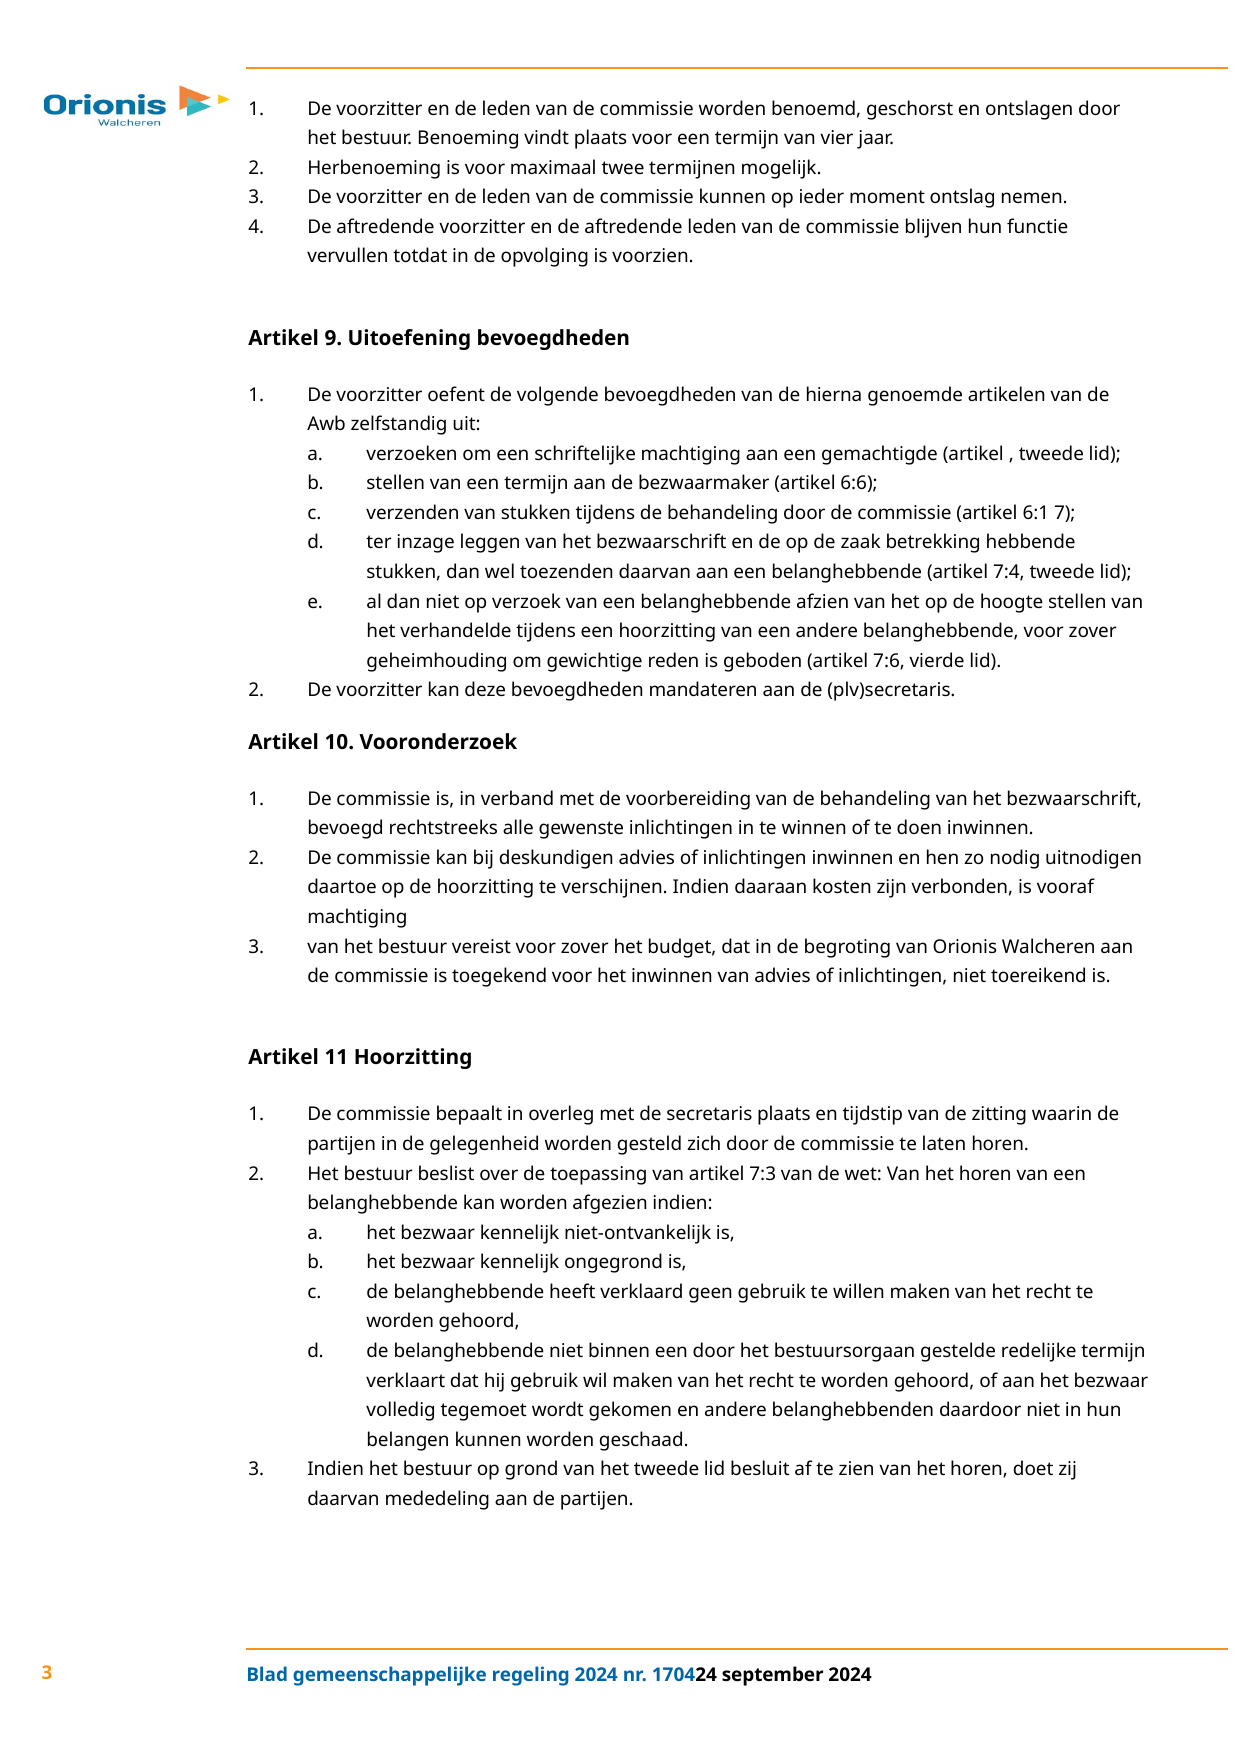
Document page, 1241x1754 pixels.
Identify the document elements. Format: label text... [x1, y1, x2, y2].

list verzenden van stukken tijdens de behandeling door de commissie (artikel 6:1 7); [307, 499, 1152, 525]
list de belanghebbende niet binnen een door het bestuursorgaan gestelde redelijke termijn verklaart dat hij gebruik wil maken van het recht te worden gehoord, of aan het bezwaar volledig tegemoet wordt gekomen en andere belanghebbenden daardoor niet in hun belangen kunnen worden geschaad. [307, 1337, 1152, 1452]
list De voorzitter en de leden van de commissie worden benoemd, geschorst en ontslagen door het bestuur. Benoeming vindt plaats voor een termijn van vier jaar. [248, 95, 1152, 150]
list De commissie is, in verband met de voorbereiding van de behandeling van het bezwaarschrift, bevoegd rechtstreeks alle gewenste inlichtingen in te winnen of te doen inwinnen. [248, 785, 1152, 840]
list het bezwaar kennelijk niet-ontvankelijk is, [307, 1219, 1152, 1244]
list ter inzage leggen van het bezwaarschrift en de op de zaak betrekking hebbende stukken, dan wel toezenden daarvan aan een belanghebbende (artikel 7:4, tweede lid); [307, 529, 1152, 584]
picture [41, 47, 231, 172]
list de belanghebbende heeft verklaard geen gebruik te willen maken van het recht te worden gehoord, [307, 1278, 1152, 1333]
list De voorzitter kan deze bevoegdheden mandateren aan de (plv)secretaris. [248, 677, 1152, 702]
list verzoeken om een schriftelijke machtiging aan een gemachtigde (artikel , tweede lid); [307, 440, 1152, 466]
list De commissie bepaalt in overleg met de secretaris plaats en tijdstip van de zitting waarin de partijen in de gelegenheid worden gesteld zich door de commissie te laten horen. [248, 1101, 1152, 1156]
list Herbenoeming is voor maximaal twee termijnen mogelijk. [248, 154, 1152, 180]
list De voorzitter en de leden van de commissie kunnen op ieder moment ontslag nemen. [248, 183, 1152, 209]
list De commissie kan bij deskundigen advies of inlichtingen inwinnen en hen zo nodig uitnodigen daartoe op de hoorzitting te verschijnen. Indien daaraan kosten zijn verbonden, is vooraf machtiging [248, 844, 1152, 929]
list De voorzitter oefent de volgende bevoegdheden van de hierna genoemde artikelen van de Awb zelfstandig uit: [248, 381, 1152, 436]
list stellen van een termijn aan de bezwaarmaker (artikel 6:6); [307, 469, 1152, 495]
text Artikel 11 Hoorzitting [248, 1042, 1152, 1071]
list het bezwaar kennelijk ongegrond is, [307, 1248, 1152, 1274]
text Artikel 9. Uitoefening bevoegdheden [248, 323, 1152, 351]
list Indien het bestuur op grond van het tweede lid besluit af te zien van het horen, doet zij daarvan mededeling aan de partijen. [248, 1456, 1152, 1511]
text Artikel 10. Vooronderzoek [248, 727, 1152, 755]
list van het bestuur vereist voor zover het budget, dat in de begroting van Orionis Walcheren aan de commissie is toegekend voor het inwinnen van advies of inlichtingen, niet toereikend is. [248, 933, 1152, 988]
list al dan niet op verzoek van een belanghebbende afzien van het op de hoogte stellen van het verhandelde tijdens een hoorzitting van een andere belanghebbende, voor zover geheimhouding om gewichtige reden is geboden (artikel 7:6, vierde lid). [307, 588, 1152, 673]
list Het bestuur beslist over de toepassing van artikel 7:3 van de wet: Van het horen van een belanghebbende kan worden afgezien indien: [248, 1160, 1152, 1215]
list De aftredende voorzitter en de aftredende leden van de commissie blijven hun functie vervullen totdat in de opvolging is voorzien. [248, 213, 1152, 268]
